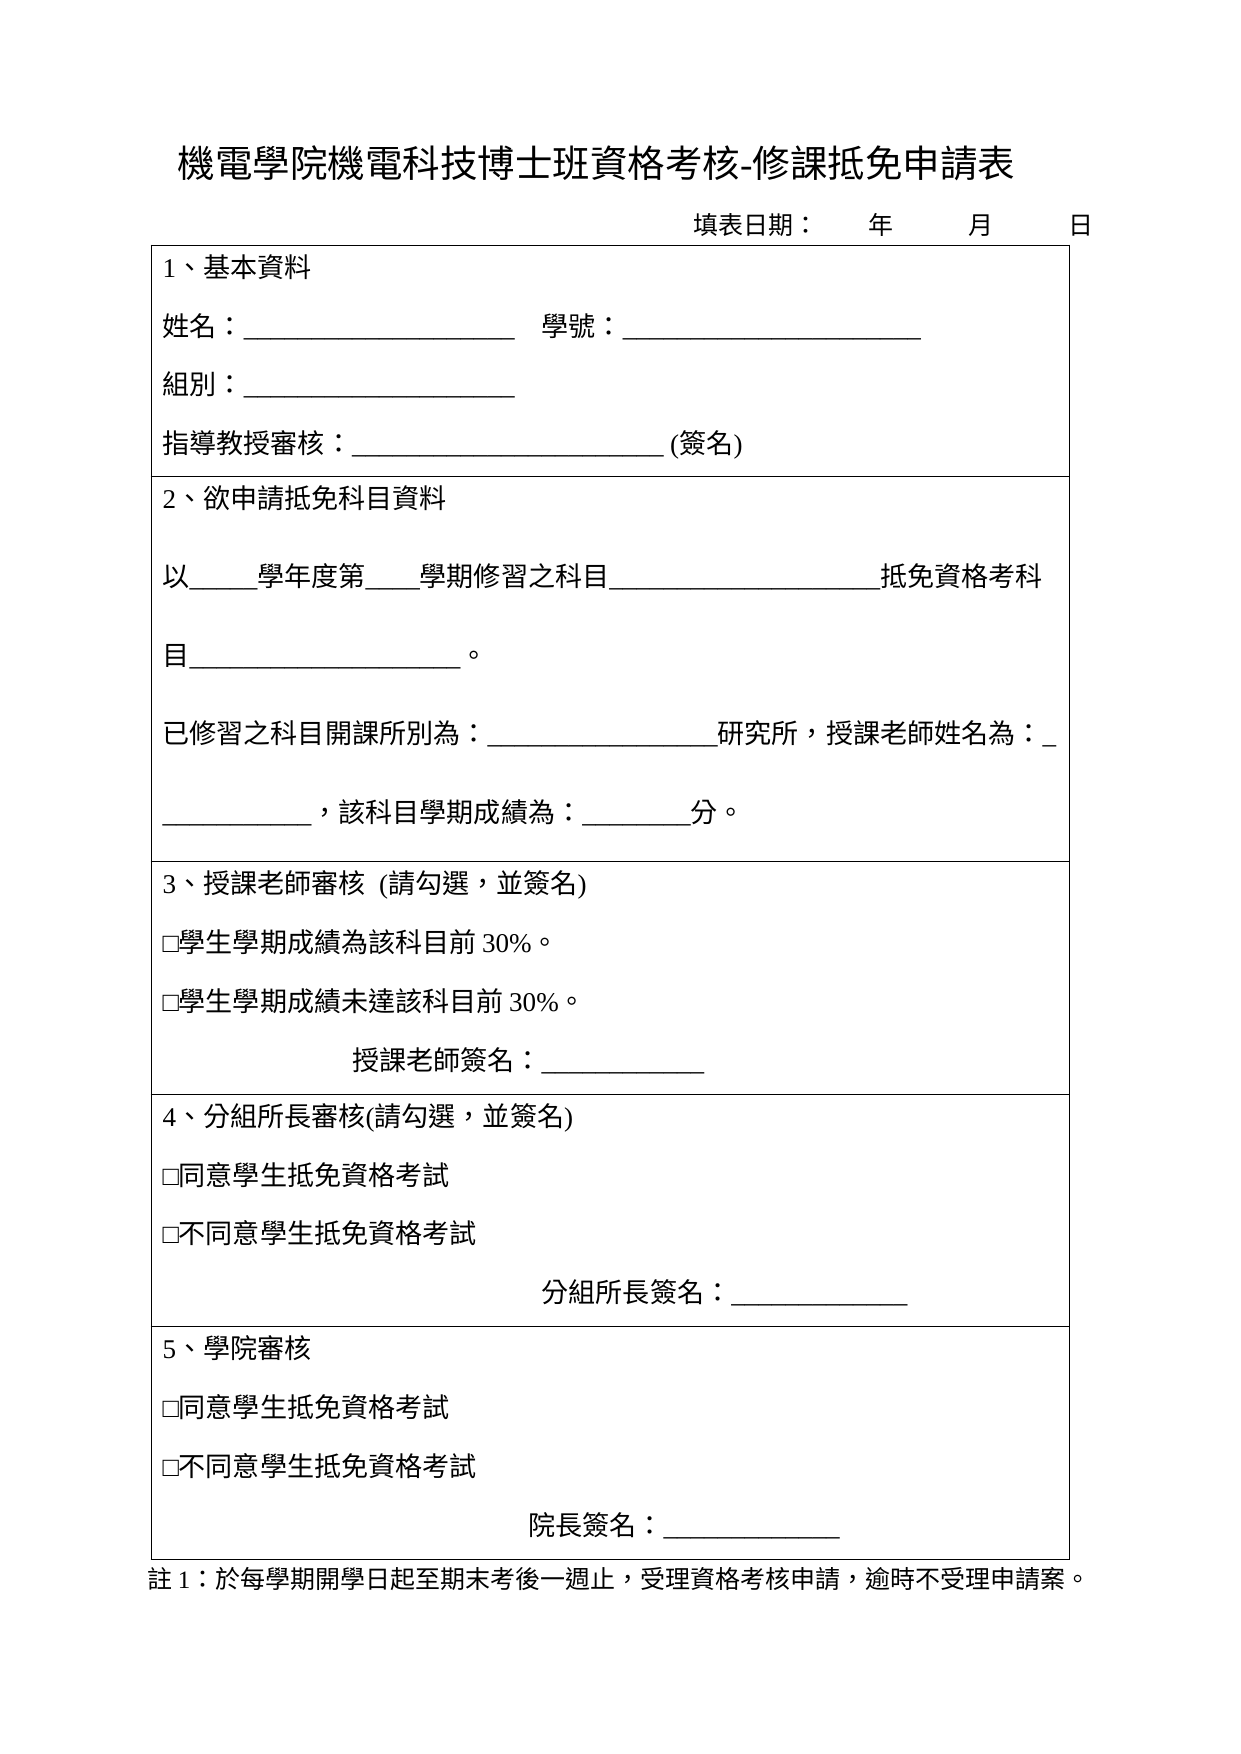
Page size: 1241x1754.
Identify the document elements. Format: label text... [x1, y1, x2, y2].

text 填表日期： 年 月 日 [177, 182, 1093, 244]
table_cell 2、欲申請抵免科目資料 以_____學年度第____學期修習之科目____________________抵免資格考科目____________________。 已修習之科目開課所別為：_________________研究所，授課老師姓名為：____________，該科目學期成績為：________分。 [152, 477, 1069, 861]
text 註1：於每學期開學日起至期末考後一週止，受理資格考核申請，逾時不受理申請案。 [148, 1559, 1113, 1596]
table_cell 5、學院審核 □同意學生抵免資格考試 □不同意學生抵免資格考試 院長簽名：_____________ [152, 1327, 1069, 1558]
table_cell 4、分組所長審核(請勾選，並簽名) □同意學生抵免資格考試 □不同意學生抵免資格考試 分組所長簽名：_____________ [152, 1095, 1069, 1326]
table_cell 3、授課老師審核 (請勾選，並簽名) □學生學期成績為該科目前30%。 □學生學期成績未達該科目前30%。 授課老師簽名：____________ [152, 862, 1069, 1094]
text 機電學院機電科技博士班資格考核-修課抵免申請表 [177, 119, 1093, 182]
table_header 1、基本資料 姓名：____________________ 學號：______________________ 組別：____________________ 指導教授審核：_______________________ (簽名) [152, 246, 1069, 476]
